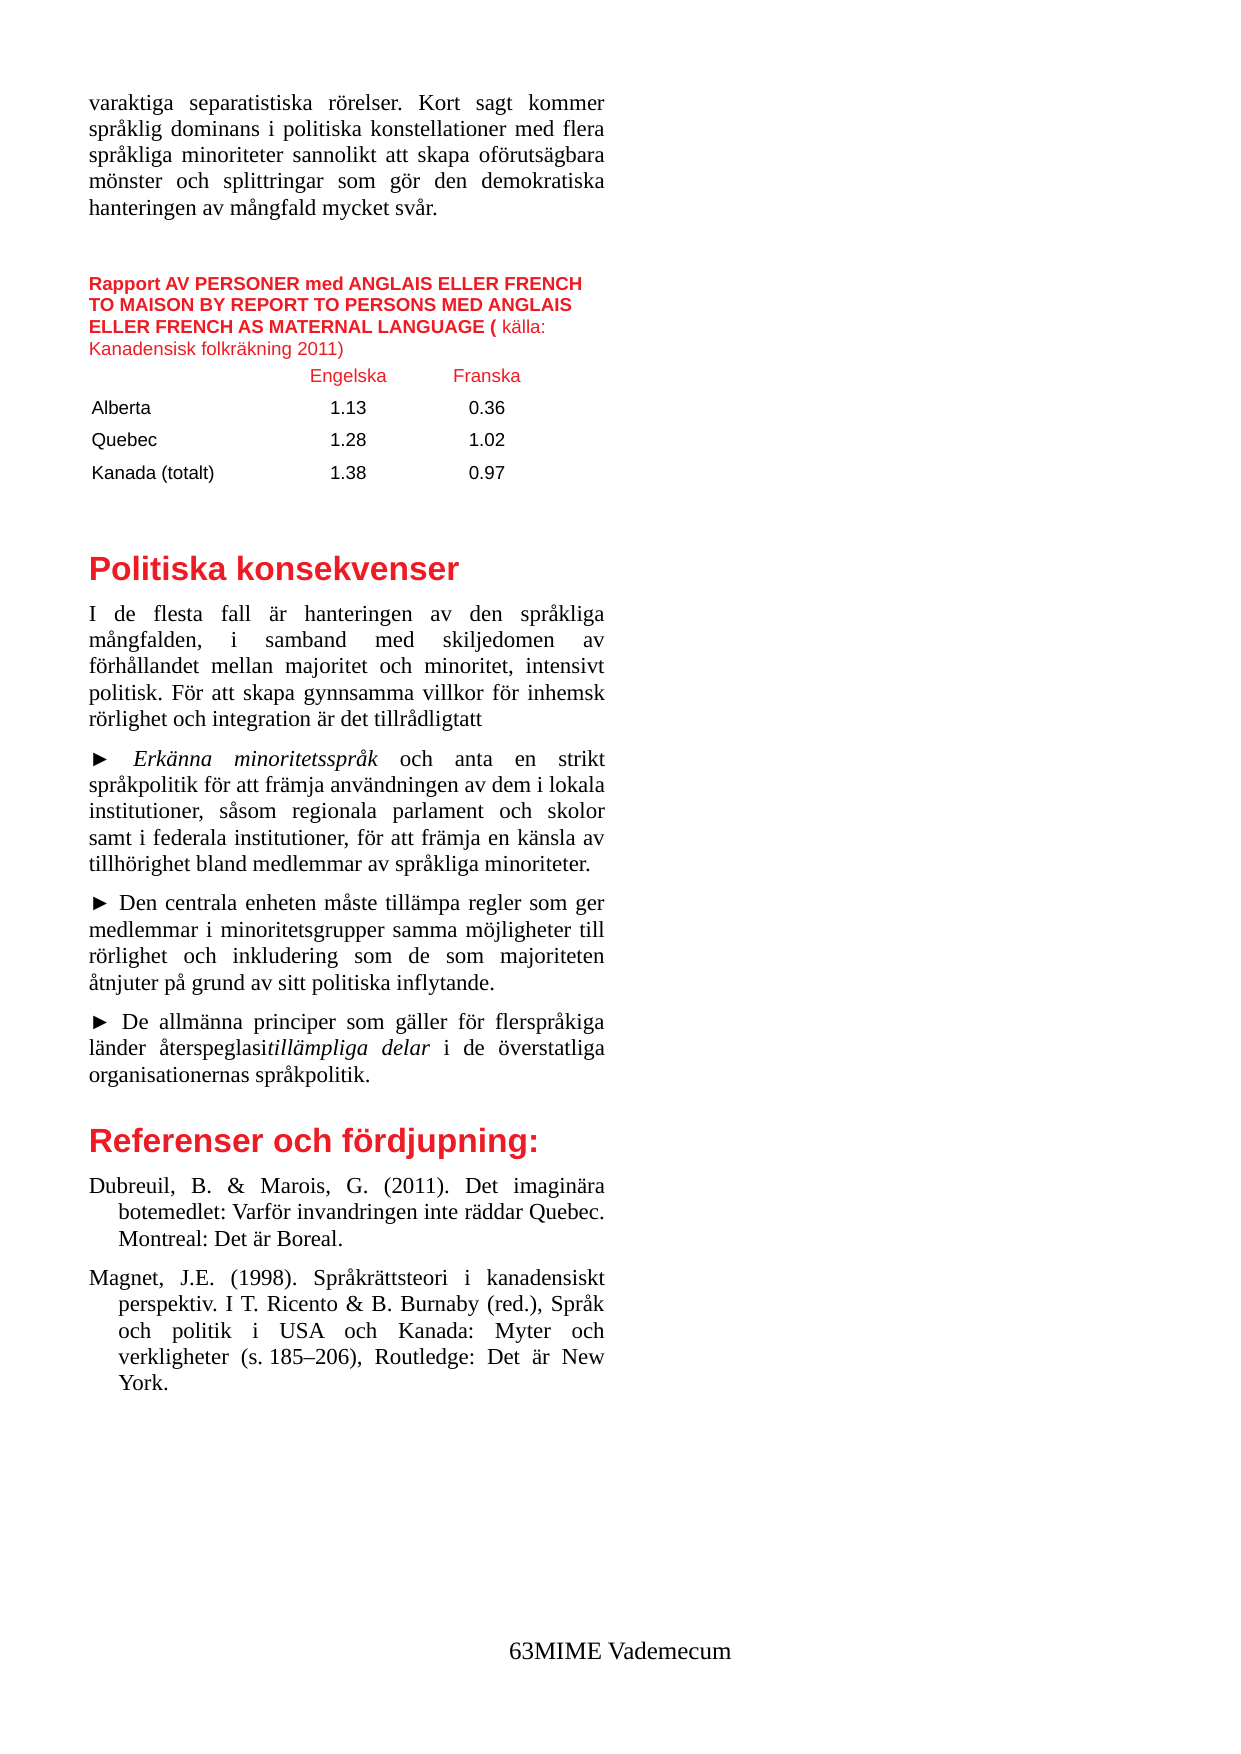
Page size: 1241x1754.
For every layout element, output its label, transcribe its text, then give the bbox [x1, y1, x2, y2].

text ► De allmänna principer som gäller för flerspråkiga länder återspeglasitillämpliga delar i de överstatliga organisationernas språkpolitik. [88, 1008, 605, 1087]
text ► Erkänna minoritetsspråk och anta en strikt språkpolitik för att främja användningen av dem i lokala institutioner, såsom regionala parlament och skolor samt i federala institutioner, för att främja en känsla av tillhörighet bland medlemmar av språkliga minoriteter. [88, 745, 605, 876]
text Dubreuil, B. & Marois, G. (2011). Det imaginära botemedlet: Varför invandringen inte räddar Quebec. Montreal: Det är Boreal. [88, 1172, 605, 1251]
table_header Franska [418, 359, 556, 391]
table_cell Kanada (totalt) [89, 456, 279, 488]
subtitle Referenser och fördjupning: [88, 1121, 605, 1159]
table_cell 0,97 [418, 456, 556, 488]
text Rapport AV PERSONER med ANGLAIS ELLER FRENCH TO MAISON BY REPORT TO PERSONS MED ANGLAIS ELLER FRENCH AS MATERNAL LANGUAGE ( källa: Kanadensisk folkräkning 2011) [88, 273, 605, 359]
text Magnet, J.E. (1998). Språkrättsteori i kanadensiskt perspektiv. I T. Ricento & B. Burnaby (red.), Språk och politik i USA och Kanada: Myter och verkligheter (s. 185–206), Routledge: Det är New York. [88, 1264, 605, 1396]
table_cell 1,28 [279, 424, 417, 456]
table_cell Alberta [89, 391, 279, 424]
table_cell 0,36 [418, 391, 556, 424]
text I de flesta fall är hanteringen av den språkliga mångfalden, i samband med skiljedomen av förhållandet mellan majoritet och minoritet, intensivt politisk. För att skapa gynnsamma villkor för inhemsk rörlighet och integration är det tillrådligtatt [88, 600, 605, 732]
table_cell 1,02 [418, 424, 556, 456]
table_header Engelska [279, 359, 417, 391]
table_cell 1,38 [279, 456, 417, 488]
subtitle Politiska konsekvenser [88, 549, 605, 587]
table_cell Quebec [89, 424, 279, 456]
table_header [89, 359, 279, 391]
text ► Den centrala enheten måste tillämpa regler som ger medlemmar i minoritetsgrupper samma möjligheter till rörlighet och inkludering som de som majoriteten åtnjuter på grund av sitt politiska inflytande. [88, 889, 605, 995]
table_cell 1,13 [279, 391, 417, 424]
text varaktiga separatistiska rörelser. Kort sagt kommer språklig dominans i politiska konstellationer med flera språkliga minoriteter sannolikt att skapa oförutsägbara mönster och splittringar som gör den demokratiska hanteringen av mångfald mycket svår. [88, 88, 605, 220]
